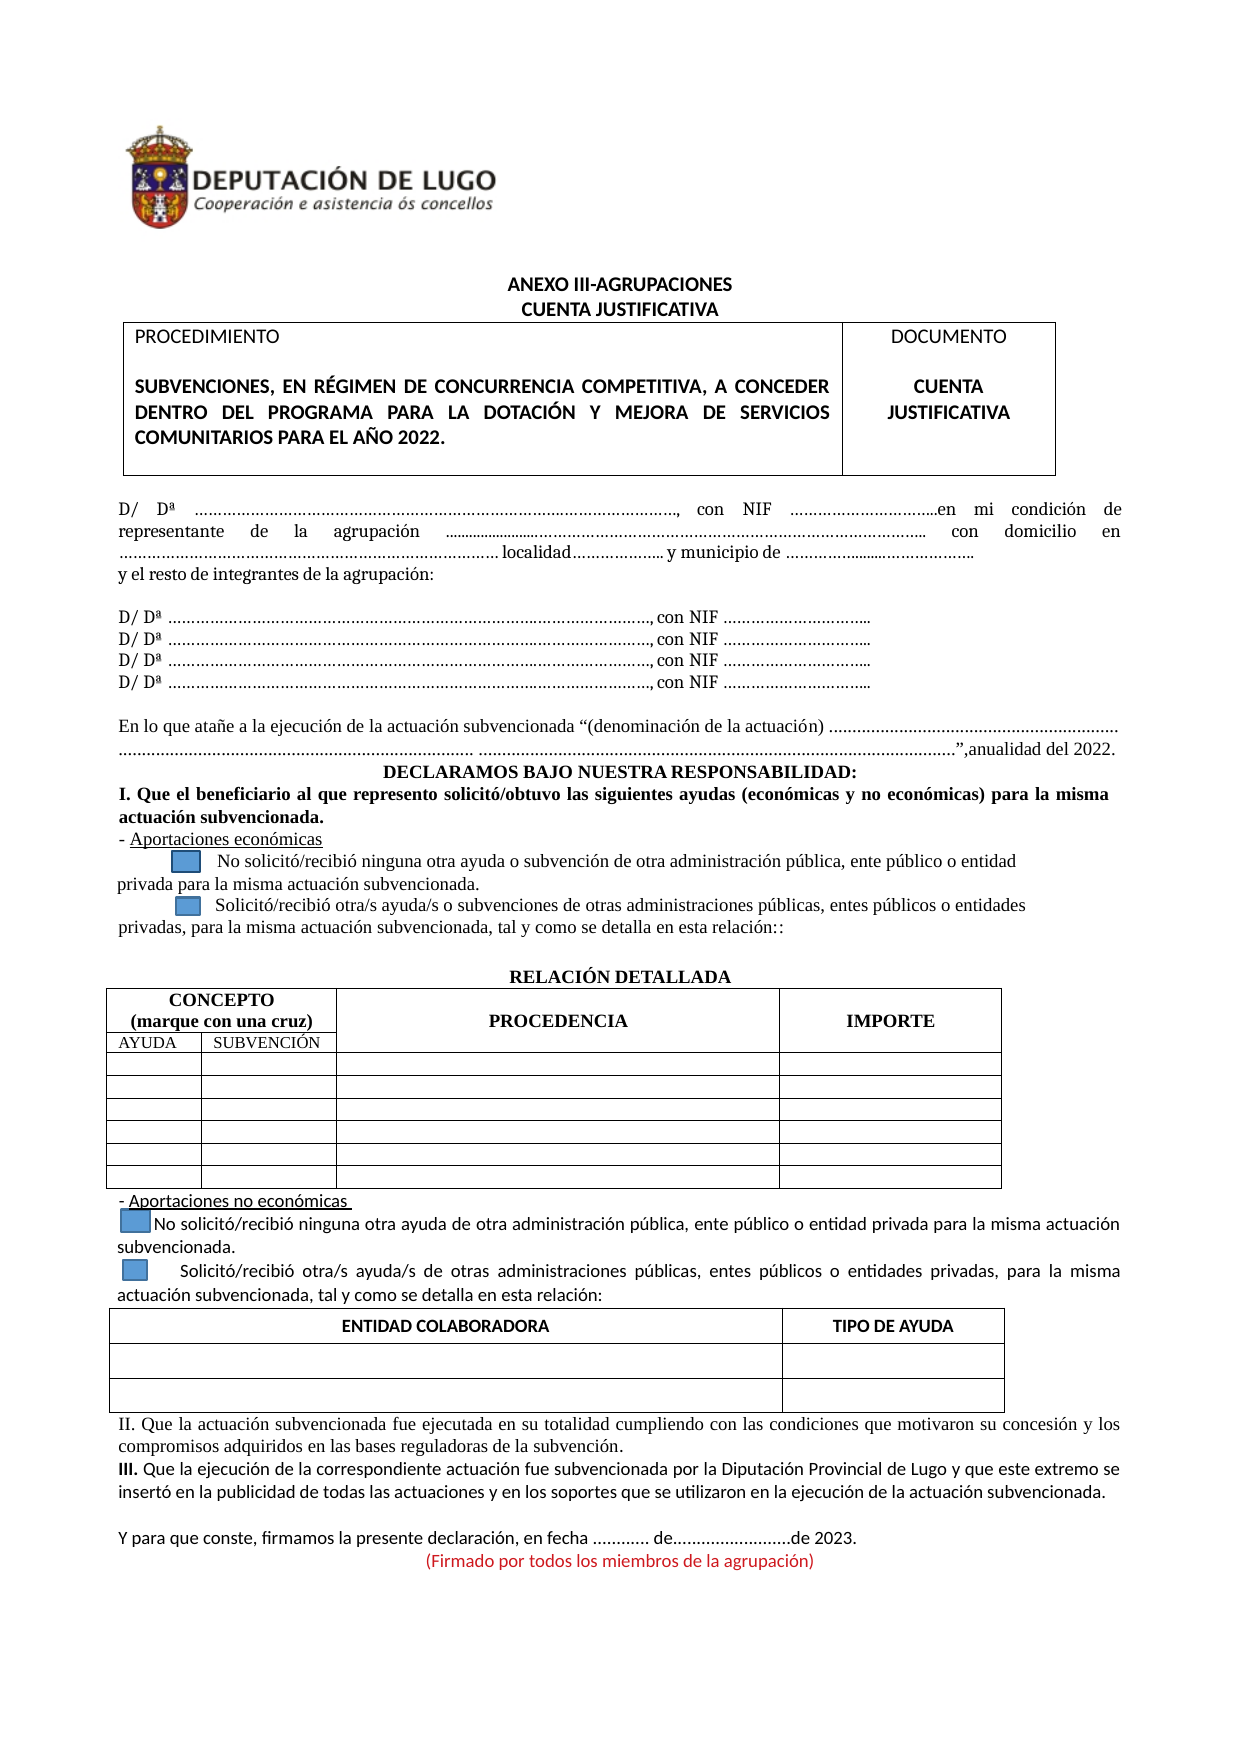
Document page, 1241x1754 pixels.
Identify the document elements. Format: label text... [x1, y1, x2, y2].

text III. Que la ejecución de la correspondiente actuación fue subvencionada por la Diputación Provincial de Lugo y que este extremo se insertó en la publicidad de todas las actuaciones y en los soportes que se utilizaron en la ejecución de la actuación subvencionada. [118, 1457, 1122, 1503]
table_cell [780, 1076, 1001, 1097]
text I. Que el beneficiario al que represento solicitó/obtuvo las siguientes ayudas (económicas y no económicas) para la misma actuación subvencionada. [118, 783, 1111, 827]
text D/ Dª …………………………………………………………………….……………………, con NIF ………………………….. [118, 607, 1122, 628]
text privadas, para la misma actuación subvencionada, tal y como se detalla en esta relación:: [118, 916, 1122, 937]
table_cell [337, 1053, 779, 1075]
text y el resto de integrantes de la agrupación: [118, 563, 1122, 585]
text Y para que conste, firmamos la presente declaración, en fecha ............ de.........................de 2023. [118, 1526, 1122, 1549]
text En lo que atañe a la ejecución de la actuación subvencionada “(denominación de la actuación) .............................................................. [118, 715, 1122, 737]
text No solicitó/recibió ninguna otra ayuda de otra administración pública, ente público o entidad privada para la misma actuación subvencionada. [117, 1212, 1122, 1258]
text - Aportaciones económicas [118, 828, 1111, 849]
text II. Que la actuación subvencionada fue ejecutada en su totalidad cumpliendo con las condiciones que motivaron su concesión y los compromisos adquiridos en las bases reguladoras de la subvención. [118, 1413, 1122, 1457]
subtitle - Aportaciones no económicas [118, 1189, 1122, 1212]
table_cell [780, 1166, 1001, 1188]
table_cell [202, 1121, 336, 1143]
table_cell [107, 1166, 201, 1188]
table_cell [783, 1379, 1004, 1412]
table_cell [202, 1053, 336, 1075]
text (Firmado por todos los miembros de la agrupación) [118, 1549, 1122, 1572]
table_cell [780, 1053, 1001, 1075]
text ............................................................................ ......................................................................................................”,anualidad del 2022. [118, 738, 1122, 759]
table_cell [337, 1076, 779, 1097]
table_cell [110, 1344, 782, 1377]
picture [118, 118, 506, 242]
table_header DOCUMENTO CUENTA JUSTIFICATIVA [843, 323, 1055, 475]
text CUENTA JUSTIFICATIVA [118, 296, 1122, 322]
table_cell [780, 1099, 1001, 1120]
text RELACIÓN DETALLADA [118, 966, 1122, 988]
table_header TIPO DE AYUDA [783, 1309, 1004, 1342]
text Solicitó/recibió otra/s ayuda/s de otras administraciones públicas, entes públicos o entidades privadas, para la misma actuación subvencionada, tal y como se detalla en esta relación: [117, 1260, 1122, 1306]
table_cell [202, 1166, 336, 1188]
table_cell [337, 1121, 779, 1143]
table_cell [337, 1144, 779, 1165]
table_cell [337, 1166, 779, 1188]
text DECLARAMOS BAJO NUESTRA RESPONSABILIDAD: [118, 761, 1122, 782]
text privada para la misma actuación subvencionada. [117, 873, 1122, 894]
table_cell [337, 1099, 779, 1120]
table_cell [107, 1121, 201, 1143]
table_cell [780, 1144, 1001, 1165]
text D/ Dª …………………………………………………………………….……………………, con NIF ………………………….. [118, 650, 1122, 671]
table_cell [202, 1144, 336, 1165]
table_header PROCEDIMIENTO SUBVENCIONES, EN RÉGIMEN DE CONCURRENCIA COMPETITIVA, A CONCEDER DENTRO DEL PROGRAMA PARA LA DOTACIÓN Y MEJORA DE SERVICIOS COMUNITARIOS PARA EL AÑO 2022. [124, 323, 842, 475]
text No solicitó/recibió ninguna otra ayuda o subvención de otra administración pública, ente público o entidad [201, 850, 1111, 872]
table_cell [783, 1344, 1004, 1377]
text D/ Dª …………………………………………………………………….……………………, con NIF ………………………….. [118, 671, 1122, 693]
table_cell SUBVENCIÓN [202, 1033, 336, 1052]
table_cell [107, 1076, 201, 1097]
table_header IMPORTE [780, 989, 1001, 1052]
table_cell [202, 1076, 336, 1097]
text Solicitó/recibió otra/s ayuda/s o subvenciones de otras administraciones públicas, entes públicos o entidades [117, 894, 1122, 916]
table_header PROCEDENCIA [337, 989, 779, 1052]
text D/ Dª …………………………………………………………………….……………………, con NIF ………………………….. [118, 628, 1122, 650]
table_cell AYUDA [107, 1033, 201, 1052]
table_cell [110, 1379, 782, 1412]
table_cell [202, 1099, 336, 1120]
table_cell [780, 1121, 1001, 1143]
table_cell [107, 1099, 201, 1120]
text D/ Dª …………………………………………………………………….……………………, con NIF …………………………..en mi condición de representante de la agrupación ........................……………………………………………………………………….. con domicilio en ……………………………………………………………………… localidad……………….. y municipio de ……………........………………. [118, 499, 1122, 563]
table_header ENTIDAD COLABORADORA [110, 1309, 782, 1342]
table_header CONCEPTO (marque con una cruz) [107, 989, 336, 1032]
table_cell [107, 1144, 201, 1165]
text ANEXO III-AGRUPACIONES [118, 271, 1122, 296]
table_cell [107, 1053, 201, 1075]
